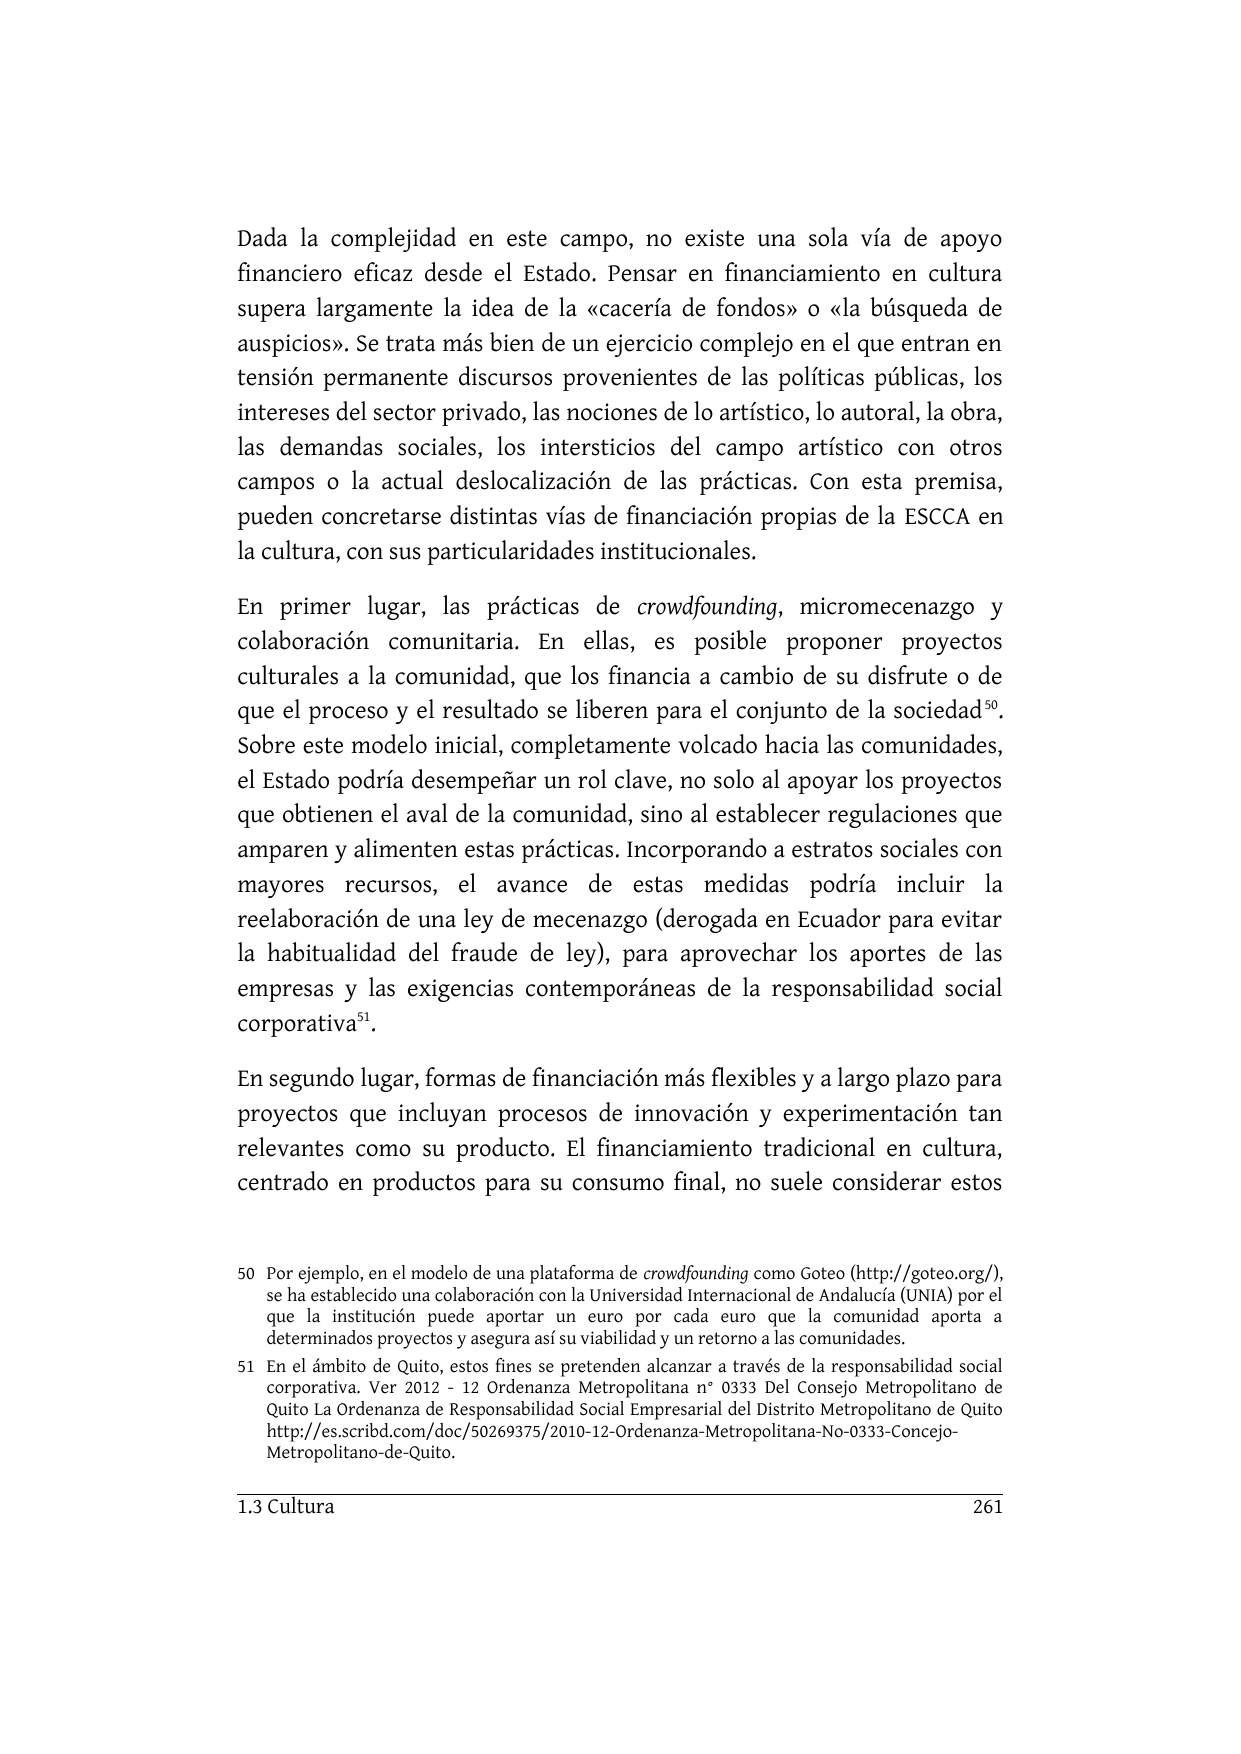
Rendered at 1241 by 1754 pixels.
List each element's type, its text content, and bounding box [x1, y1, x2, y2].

text Por ejemplo, en el modelo de una plataforma de crowdfounding como Goteo (http://goteo.org/), se ha establecido una colaboración con la Universidad Internacional de Andalucía (UNIA) por el que la institución puede aportar un euro por cada euro que la comunidad aporta a determinados proyectos y asegura así su viabilidad y un retorno a las comunidades. [237, 1263, 1003, 1349]
text Dada la complejidad en este campo, no existe una sola vía de apoyo financiero eficaz desde el Estado. Pensar en financiamiento en cultura supera largamente la idea de la «cacería de fondos» o «la búsqueda de auspicios». Se trata más bien de un ejercicio complejo en el que entran en tensión permanente discursos provenientes de las políticas públicas, los intereses del sector privado, las nociones de lo artístico, lo autoral, la obra, las demandas sociales, los intersticios del campo artístico con otros campos o la actual deslocalización de las prácticas. Con esta premisa, pueden concretarse distintas vías de financiación propias de la ESCCA en la cultura, con sus particularidades institucionales. [237, 225, 1003, 566]
text En primer lugar, las prácticas de crowdfounding, micromecenazgo y colaboración comunitaria. En ellas, es posible proponer proyectos culturales a la comunidad, que los financia a cambio de su disfrute o de que el proceso y el resultado se liberen para el conjunto de la sociedad. Sobre este modelo inicial, completamente volcado hacia las comunidades, el Estado podría desempeñar un rol clave, no solo al apoyar los proyectos que obtienen el aval de la comunidad, sino al establecer regulaciones que amparen y alimenten estas prácticas. Incorporando a estratos sociales con mayores recursos, el avance de estas medidas podría incluir la reelaboración de una ley de mecenazgo (derogada en Ecuador para evitar la habitualidad del fraude de ley), para aprovechar los aportes de las empresas y las exigencias contemporáneas de la responsabilidad social corporativa. [237, 593, 1003, 1038]
text En segundo lugar, formas de financiación más flexibles y a largo plazo para proyectos que incluyan procesos de innovación y experimentación tan relevantes como su producto. El financiamiento tradicional en cultura, centrado en productos para su consumo final, no suele considerar estos [237, 1065, 1003, 1198]
text En el ámbito de Quito, estos fines se pretenden alcanzar a través de la responsabilidad social corporativa. Ver 2012 - 12 Ordenanza Metropolitana n° 0333 Del Consejo Metropolitano de Quito La Ordenanza de Responsabilidad Social Empresarial del Distrito Metropolitano de Quito http://es.scribd.com/doc/50269375/2010-12-Ordenanza-Metropolitana-No-0333-Concejo-Metropolitano-de-Quito. [237, 1356, 1003, 1464]
